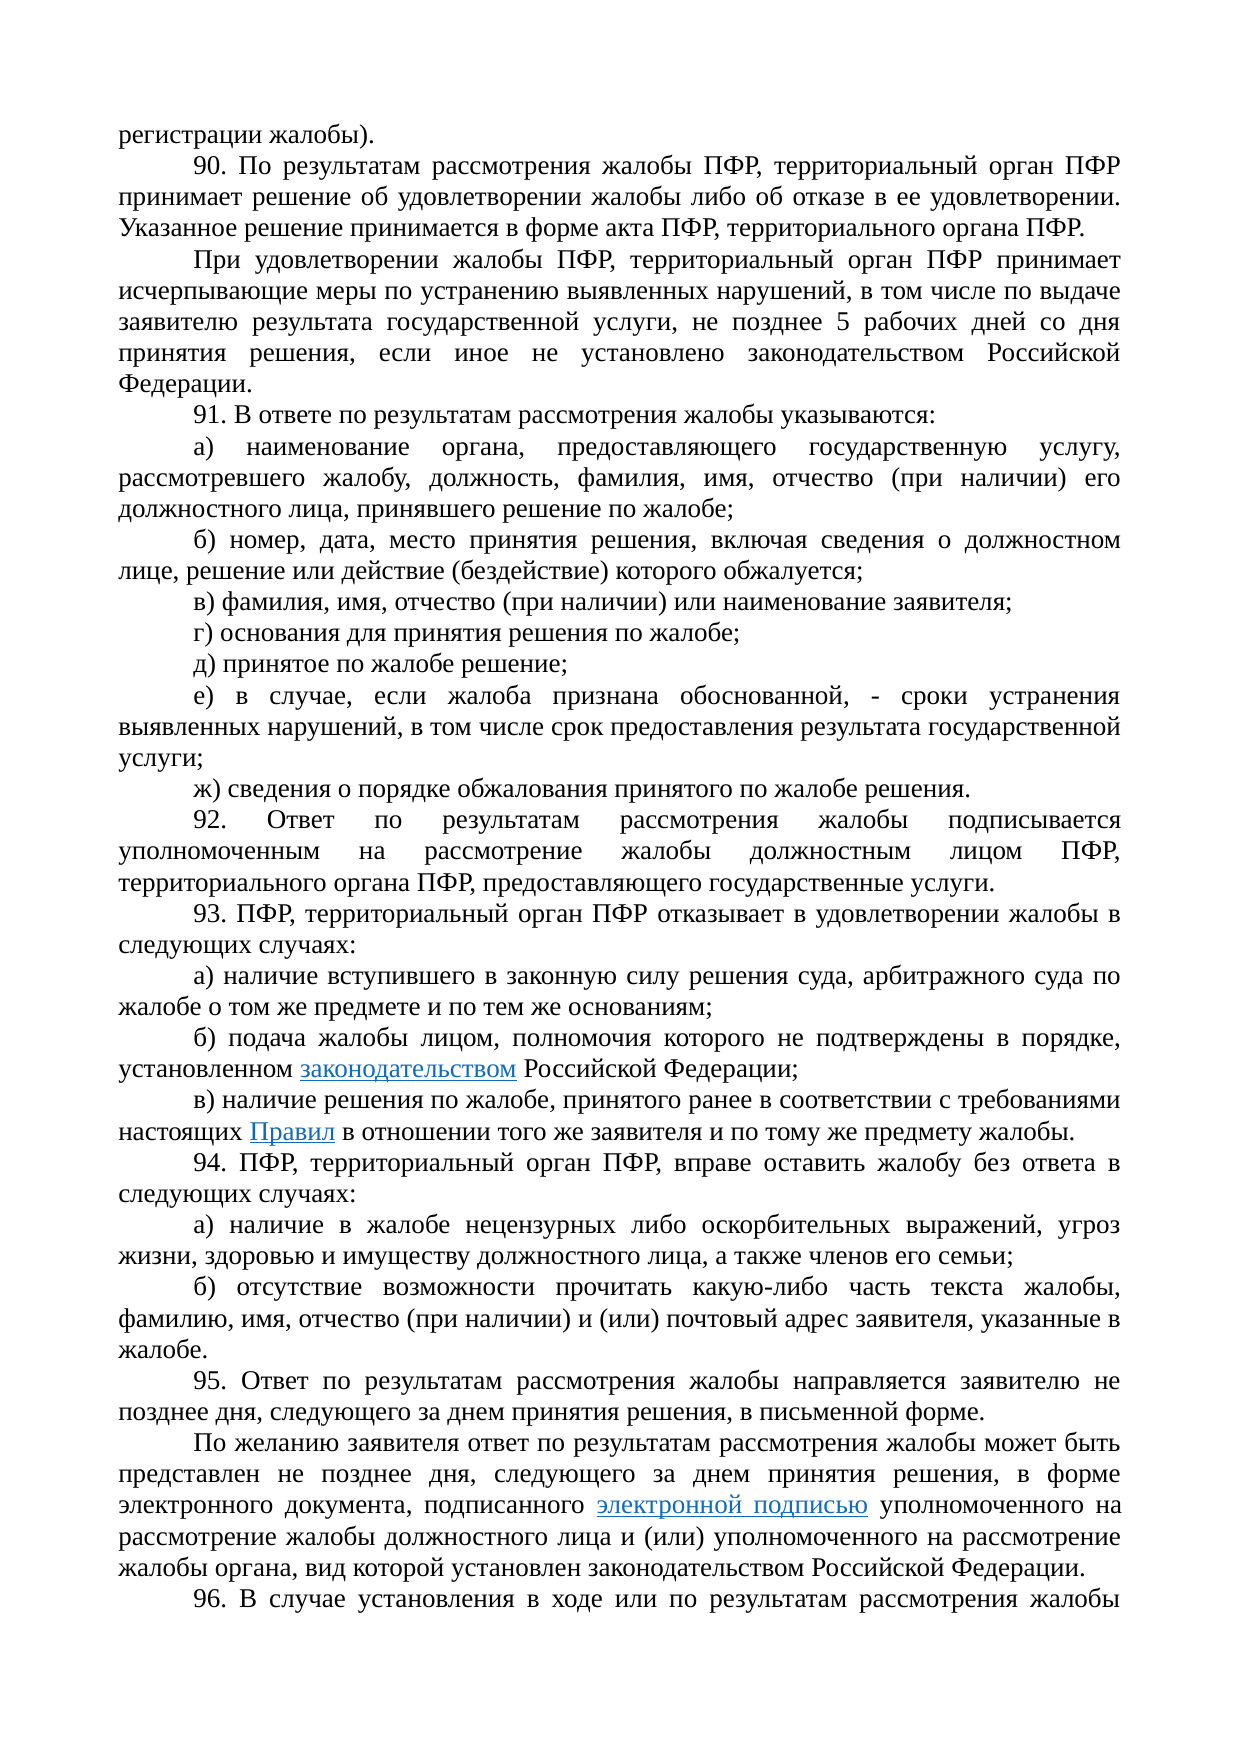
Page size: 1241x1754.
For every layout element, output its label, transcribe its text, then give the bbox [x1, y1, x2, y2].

text 92. Ответ по результатам рассмотрения жалобы подписывается уполномоченным на рассмотрение жалобы должностным лицом ПФР, территориального органа ПФР, предоставляющего государственные услуги. [118, 803, 1122, 897]
text б) отсутствие возможности прочитать какую-либо часть текста жалобы, фамилию, имя, отчество (при наличии) и (или) почтовый адрес заявителя, указанные в жалобе. [118, 1271, 1122, 1364]
text При удовлетворении жалобы ПФР, территориальный орган ПФР принимает исчерпывающие меры по устранению выявленных нарушений, в том числе по выдаче заявителю результата государственной услуги, не позднее 5 рабочих дней со дня принятия решения, если иное не установлено законодательством Российской Федерации. [118, 243, 1122, 398]
text регистрации жалобы). [118, 118, 1122, 149]
text е) в случае, если жалоба признана обоснованной, - сроки устранения выявленных нарушений, в том числе срок предоставления результата государственной услуги; [118, 679, 1122, 772]
text в) фамилия, имя, отчество (при наличии) или наименование заявителя; [118, 585, 1122, 616]
text а) наличие вступившего в законную силу решения суда, арбитражного суда по жалобе о том же предмете и по тем же основаниям; [118, 959, 1122, 1021]
text а) наименование органа, предоставляющего государственную услугу, рассмотревшего жалобу, должность, фамилия, имя, отчество (при наличии) его должностного лица, принявшего решение по жалобе; [118, 429, 1122, 523]
text По желанию заявителя ответ по результатам рассмотрения жалобы может быть представлен не позднее дня, следующего за днем принятия решения, в форме электронного документа, подписанного электронной подписью уполномоченного на рассмотрение жалобы должностного лица и (или) уполномоченного на рассмотрение жалобы органа, вид которой установлен законодательством Российской Федерации. [118, 1426, 1122, 1582]
text в) наличие решения по жалобе, принятого ранее в соответствии с требованиями настоящих Правил в отношении того же заявителя и по тому же предмету жалобы. [118, 1084, 1122, 1146]
text 91. В ответе по результатам рассмотрения жалобы указываются: [118, 398, 1122, 429]
text 96. В случае установления в ходе или по результатам рассмотрения жалобы [118, 1582, 1122, 1613]
text 94. ПФР, территориальный орган ПФР, вправе оставить жалобу без ответа в следующих случаях: [118, 1146, 1122, 1208]
text 90. По результатам рассмотрения жалобы ПФР, территориальный орган ПФР принимает решение об удовлетворении жалобы либо об отказе в ее удовлетворении. Указанное решение принимается в форме акта ПФР, территориального органа ПФР. [118, 149, 1122, 243]
text 95. Ответ по результатам рассмотрения жалобы направляется заявителю не позднее дня, следующего за днем принятия решения, в письменной форме. [118, 1364, 1122, 1426]
text б) подача жалобы лицом, полномочия которого не подтверждены в порядке, установленном законодательством Российской Федерации; [118, 1021, 1122, 1084]
text 93. ПФР, территориальный орган ПФР отказывает в удовлетворении жалобы в следующих случаях: [118, 897, 1122, 959]
text д) принятое по жалобе решение; [118, 648, 1122, 679]
text б) номер, дата, место принятия решения, включая сведения о должностном лице, решение или действие (бездействие) которого обжалуется; [118, 523, 1122, 585]
text г) основания для принятия решения по жалобе; [118, 616, 1122, 648]
text а) наличие в жалобе нецензурных либо оскорбительных выражений, угроз жизни, здоровью и имуществу должностного лица, а также членов его семьи; [118, 1208, 1122, 1271]
text ж) сведения о порядке обжалования принятого по жалобе решения. [118, 772, 1122, 803]
